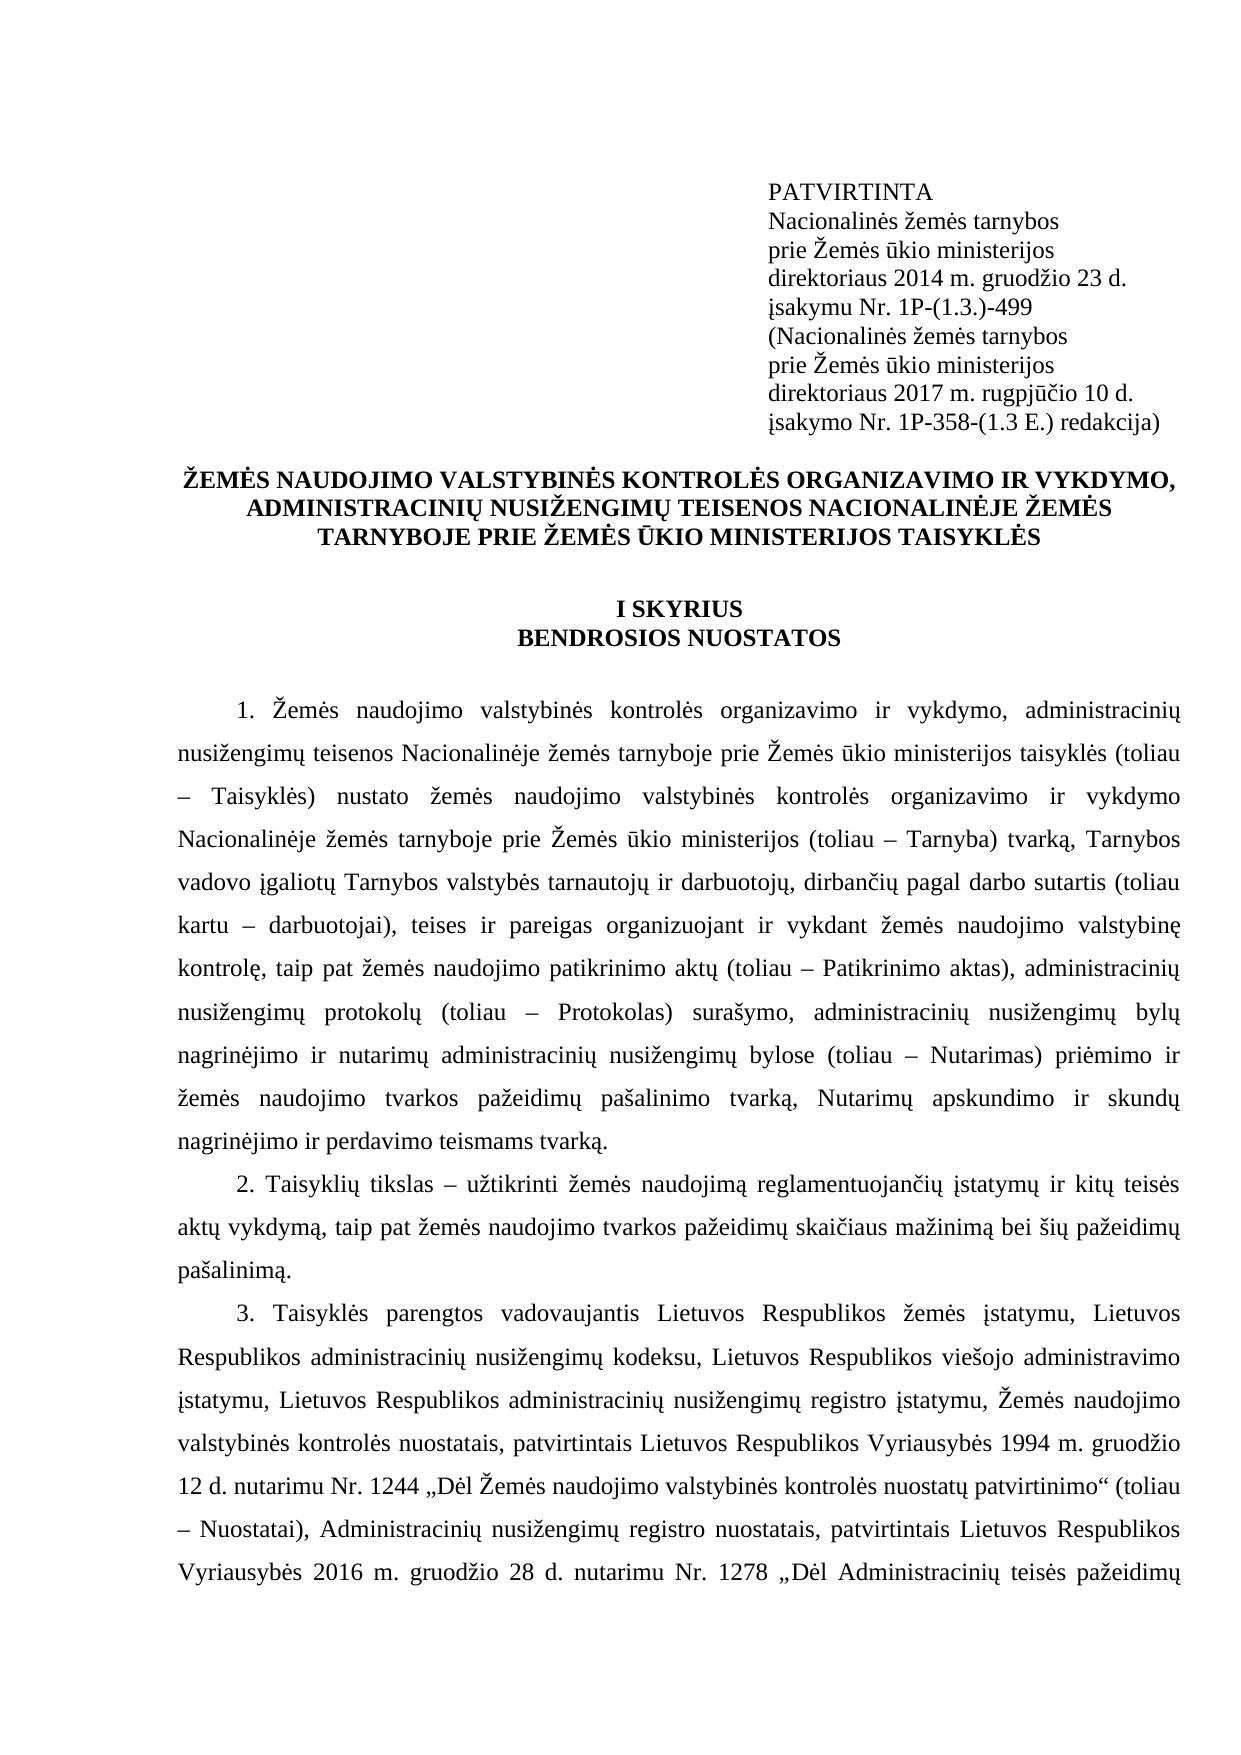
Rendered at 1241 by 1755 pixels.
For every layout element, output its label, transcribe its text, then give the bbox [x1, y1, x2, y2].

text Nacionalinės žemės tarnybos [768, 206, 1181, 235]
text 1. Žemės naudojimo valstybinės kontrolės organizavimo ir vykdymo, administracinių nusižengimų teisenos Nacionalinėje žemės tarnyboje prie Žemės ūkio ministerijos taisyklės (toliau – Taisyklės) nustato žemės naudojimo valstybinės kontrolės organizavimo ir vykdymo Nacionalinėje žemės tarnyboje prie Žemės ūkio ministerijos (toliau – Tarnyba) tvarką, Tarnybos vadovo įgaliotų Tarnybos valstybės tarnautojų ir darbuotojų, dirbančių pagal darbo sutartis (toliau kartu – darbuotojai), teises ir pareigas organizuojant ir vykdant žemės naudojimo valstybinę kontrolę, taip pat žemės naudojimo patikrinimo aktų (toliau – Patikrinimo aktas), administracinių nusižengimų protokolų (toliau – Protokolas) surašymo, administracinių nusižengimų bylų nagrinėjimo ir nutarimų administracinių nusižengimų bylose (toliau – Nutarimas) priėmimo ir žemės naudojimo tvarkos pažeidimų pašalinimo tvarką, Nutarimų apskundimo ir skundų nagrinėjimo ir perdavimo teismams tvarką. [177, 695, 1181, 1155]
text prie Žemės ūkio ministerijos [768, 235, 1181, 263]
text direktoriaus 2014 m. gruodžio 23 d. įsakymu Nr. 1P-(1.3.)-499 [768, 263, 1181, 321]
text 3. Taisyklės parengtos vadovaujantis Lietuvos Respublikos žemės įstatymu, Lietuvos Respublikos administracinių nusižengimų kodeksu, Lietuvos Respublikos viešojo administravimo įstatymu, Lietuvos Respublikos administracinių nusižengimų registro įstatymu, Žemės naudojimo valstybinės kontrolės nuostatais, patvirtintais Lietuvos Respublikos Vyriausybės 1994 m. gruodžio 12 d. nutarimu Nr. 1244 „Dėl Žemės naudojimo valstybinės kontrolės nuostatų patvirtinimo“ (toliau – Nuostatai), Administracinių nusižengimų registro nuostatais, patvirtintais Lietuvos Respublikos Vyriausybės 2016 m. gruodžio 28 d. nutarimu Nr. 1278 „Dėl Administracinių teisės pažeidimų [177, 1298, 1181, 1586]
text BENDROSIOS NUOSTATOS [177, 623, 1181, 652]
text PATVIRTINTA [768, 177, 1181, 206]
text direktoriaus 2017 m. rugpjūčio 10 d. įsakymo Nr. 1P-358-(1.3 E.) redakcija) [768, 378, 1181, 436]
text I SKYRIUS [177, 594, 1181, 623]
text 2. Taisyklių tikslas – užtikrinti žemės naudojimą reglamentuojančių įstatymų ir kitų teisės aktų vykdymą, taip pat žemės naudojimo tvarkos pažeidimų skaičiaus mažinimą bei šių pažeidimų pašalinimą. [177, 1169, 1181, 1284]
text (Nacionalinės žemės tarnybos [768, 321, 1181, 350]
text prie Žemės ūkio ministerijos [768, 350, 1181, 378]
text ŽemėS naudojimo VALSTYBINĖS KONTROLĖS ORGANIZAVIMO IR VYKDYMO, ADMINISTRACINIŲ NUSIŽENGIMŲ teisenos NACIONALINĖJE ŽEMĖS TARNYBOJE PRIE ŽEMĖS ŪKIO MINISTERIJOS TAISYKLĖS [177, 465, 1181, 551]
